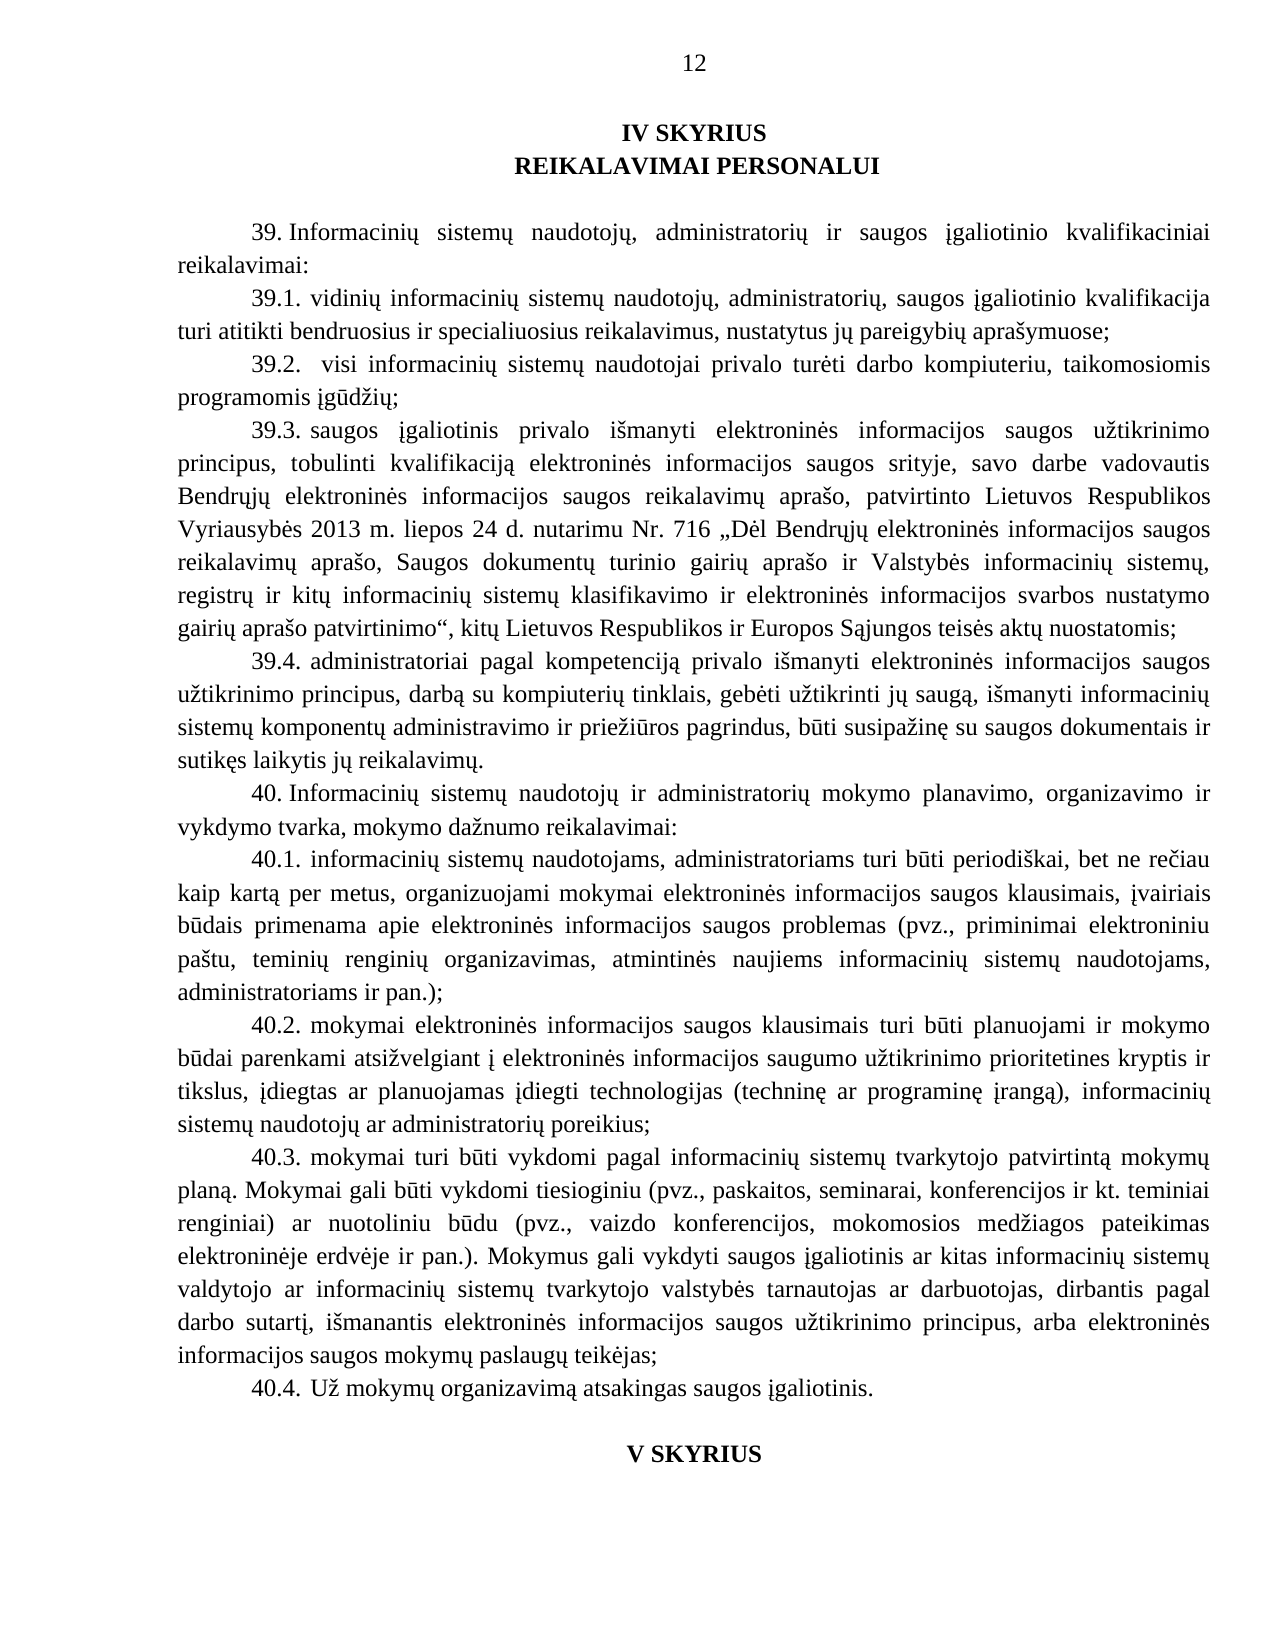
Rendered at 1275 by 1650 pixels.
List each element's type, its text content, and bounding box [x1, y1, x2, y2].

text 40.2. mokymai elektroninės informacijos saugos klausimais turi būti planuojami ir mokymo būdai parenkami atsižvelgiant į elektroninės informacijos saugumo užtikrinimo prioritetines kryptis ir tikslus, įdiegtas ar planuojamas įdiegti technologijas (techninę ar programinę įrangą), informacinių sistemų naudotojų ar administratorių poreikius; [177, 1010, 1211, 1137]
text 39.4. administratoriai pagal kompetenciją privalo išmanyti elektroninės informacijos saugos užtikrinimo principus, darbą su kompiuterių tinklais, gebėti užtikrinti jų saugą, išmanyti informacinių sistemų komponentų administravimo ir priežiūros pagrindus, būti susipažinę su saugos dokumentais ir sutikęs laikytis jų reikalavimų. [177, 646, 1211, 774]
text 39.2. visi informacinių sistemų naudotojai privalo turėti darbo kompiuteriu, taikomosiomis programomis įgūdžių; [177, 349, 1211, 411]
text 39.1. vidinių informacinių sistemų naudotojų, administratorių, saugos įgaliotinio kvalifikacija turi atitikti bendruosius ir specialiuosius reikalavimus, nustatytus jų pareigybių aprašymuose; [177, 283, 1211, 345]
text IV SKYRIUS [177, 118, 1211, 147]
text 39.3. saugos įgaliotinis privalo išmanyti elektroninės informacijos saugos užtikrinimo principus, tobulinti kvalifikaciją elektroninės informacijos saugos srityje, savo darbe vadovautis Bendrųjų elektroninės informacijos saugos reikalavimų aprašo, patvirtinto Lietuvos Respublikos Vyriausybės 2013 m. liepos 24 d. nutarimu Nr. 716 „Dėl Bendrųjų elektroninės informacijos saugos reikalavimų aprašo, Saugos dokumentų turinio gairių aprašo ir Valstybės informacinių sistemų, registrų ir kitų informacinių sistemų klasifikavimo ir elektroninės informacijos svarbos nustatymo gairių aprašo patvirtinimo“, kitų Lietuvos Respublikos ir Europos Sąjungos teisės aktų nuostatomis; [177, 415, 1211, 642]
text 40.3. mokymai turi būti vykdomi pagal informacinių sistemų tvarkytojo patvirtintą mokymų planą. Mokymai gali būti vykdomi tiesioginiu (pvz., paskaitos, seminarai, konferencijos ir kt. teminiai renginiai) ar nuotoliniu būdu (pvz., vaizdo konferencijos, mokomosios medžiagos pateikimas elektroninėje erdvėje ir pan.). Mokymus gali vykdyti saugos įgaliotinis ar kitas informacinių sistemų valdytojo ar informacinių sistemų tvarkytojo valstybės tarnautojas ar darbuotojas, dirbantis pagal darbo sutartį, išmanantis elektroninės informacijos saugos užtikrinimo principus, arba elektroninės informacijos saugos mokymų paslaugų teikėjas; [177, 1142, 1211, 1369]
text V SKYRIUS [177, 1439, 1211, 1468]
text 40.4. Už mokymų organizavimą atsakingas saugos įgaliotinis. [177, 1373, 1211, 1402]
text 40.1. informacinių sistemų naudotojams, administratoriams turi būti periodiškai, bet ne rečiau kaip kartą per metus, organizuojami mokymai elektroninės informacijos saugos klausimais, įvairiais būdais primenama apie elektroninės informacijos saugos problemas (pvz., priminimai elektroniniu paštu, teminių renginių organizavimas, atmintinės naujiems informacinių sistemų naudotojams, administratoriams ir pan.); [177, 844, 1211, 1005]
text 39. Informacinių sistemų naudotojų, administratorių ir saugos įgaliotinio kvalifikaciniai reikalavimai: [177, 217, 1211, 279]
text 40. Informacinių sistemų naudotojų ir administratorių mokymo planavimo, organizavimo ir vykdymo tvarka, mokymo dažnumo reikalavimai: [177, 778, 1211, 840]
text REIKALAVIMAI PERSONALUI [177, 151, 1211, 180]
